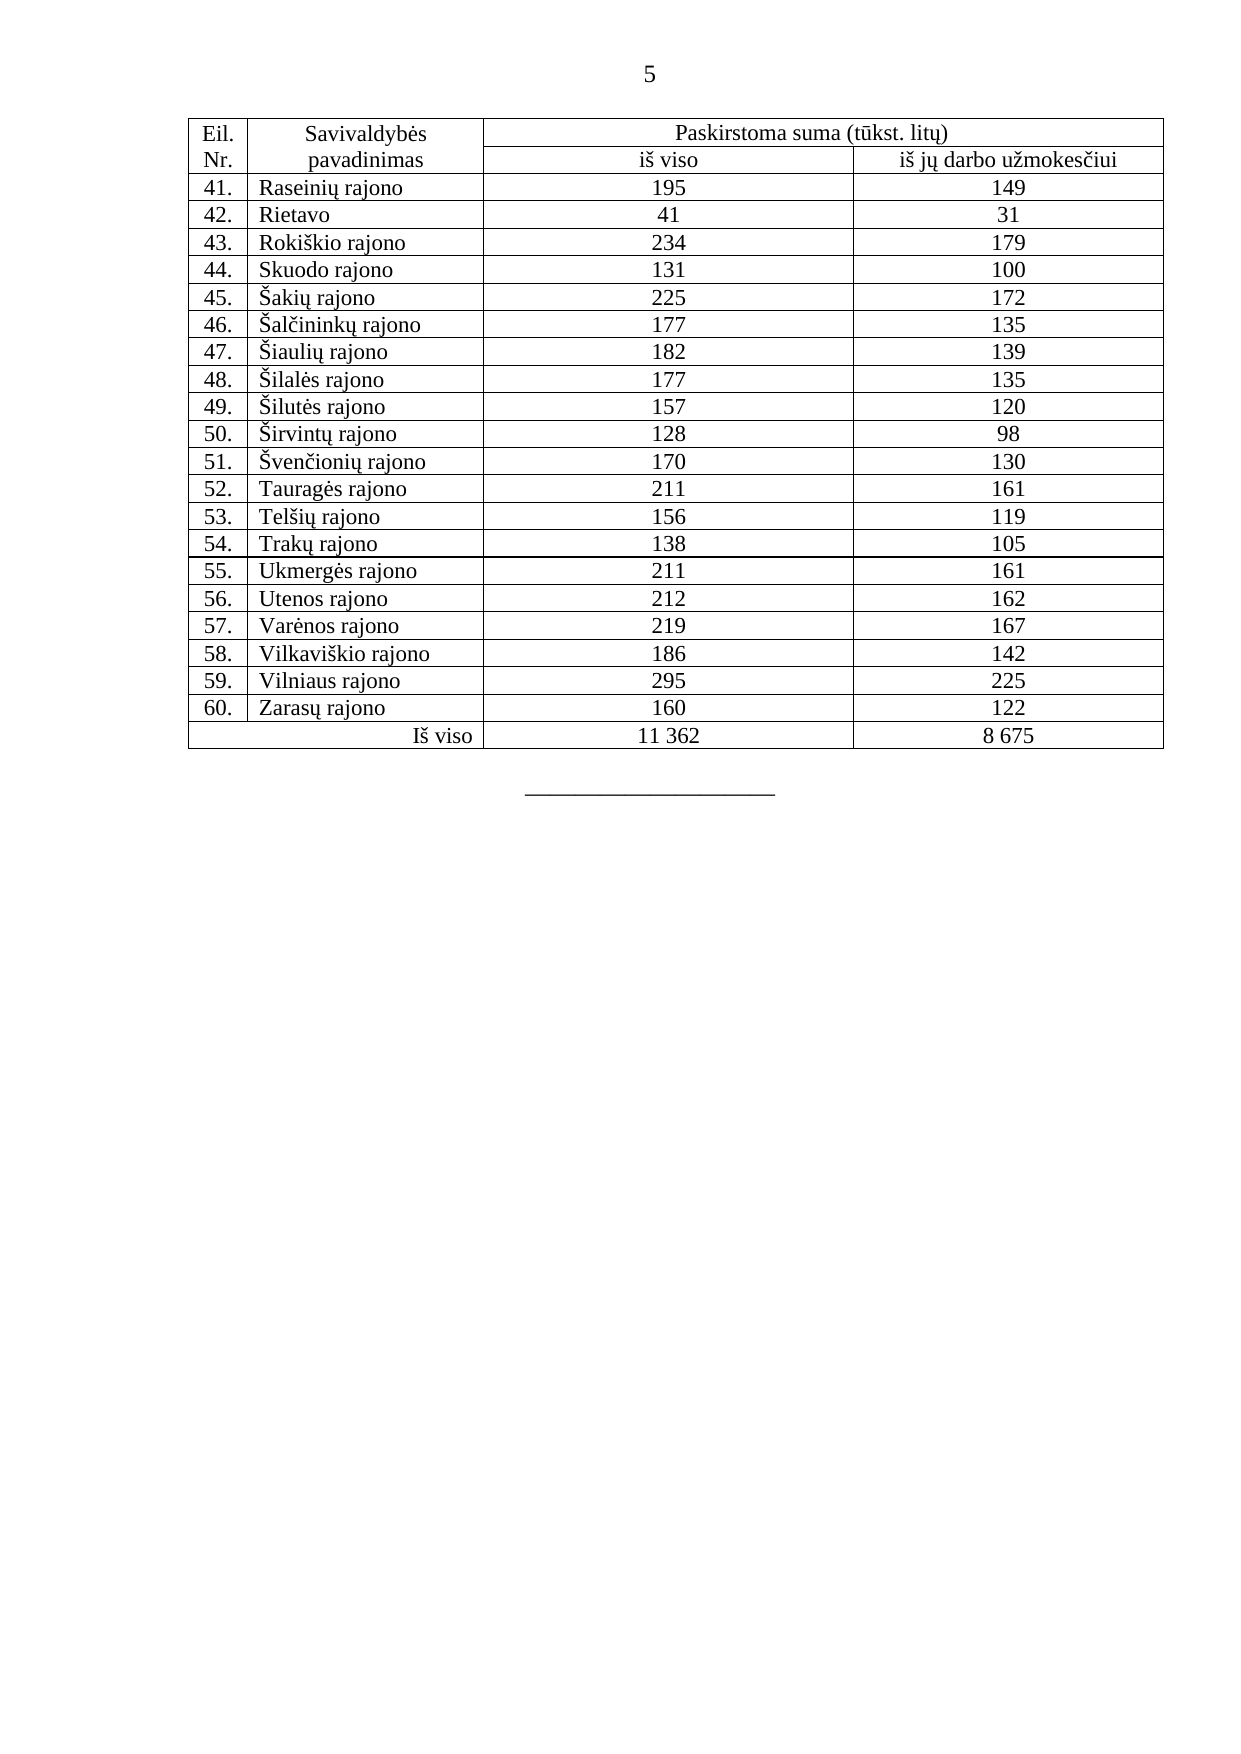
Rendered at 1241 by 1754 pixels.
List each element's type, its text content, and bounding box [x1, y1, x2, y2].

table_cell 43. [189, 229, 247, 255]
table_cell 149 [854, 174, 1163, 200]
table_cell 45. [189, 284, 247, 310]
table_cell 160 [484, 695, 853, 721]
table_cell 51. [189, 448, 247, 474]
table_cell 219 [484, 612, 853, 639]
table_cell 57. [189, 612, 247, 639]
table_header Paskirstoma suma (tūkst. litų) [484, 119, 1163, 146]
table_cell 58. [189, 640, 247, 666]
table_cell 135 [854, 311, 1163, 337]
table_cell Šalčininkų rajono [248, 311, 483, 337]
table_cell Trakų rajono [248, 530, 483, 556]
table_cell 48. [189, 366, 247, 392]
table_cell Zarasų rajono [248, 695, 483, 721]
table_cell 177 [484, 311, 853, 337]
table_cell Šakių rajono [248, 284, 483, 310]
table_cell 131 [484, 256, 853, 282]
table_cell 139 [854, 338, 1163, 365]
table_cell 295 [484, 667, 853, 693]
table_cell Šiaulių rajono [248, 338, 483, 365]
table_cell 41 [484, 201, 853, 228]
table_cell 162 [854, 585, 1163, 611]
table_cell Šilalės rajono [248, 366, 483, 392]
table_cell 119 [854, 503, 1163, 529]
table_cell Utenos rajono [248, 585, 483, 611]
table_cell 122 [854, 695, 1163, 721]
table_cell 211 [484, 475, 853, 502]
table_cell 100 [854, 256, 1163, 282]
table_cell 98 [854, 421, 1163, 447]
table_cell iš jų darbo užmokesčiui [854, 147, 1163, 173]
table_cell 60. [189, 695, 247, 721]
table_cell Rietavo [248, 201, 483, 228]
table_cell 182 [484, 338, 853, 365]
table_cell 225 [484, 284, 853, 310]
table_cell Raseinių rajono [248, 174, 483, 200]
table_cell Iš viso [189, 722, 483, 748]
table_cell iš viso [484, 147, 853, 173]
table_cell 55. [189, 558, 247, 584]
table_cell 59. [189, 667, 247, 693]
table_cell 31 [854, 201, 1163, 228]
table_cell 130 [854, 448, 1163, 474]
table_cell 225 [854, 667, 1163, 693]
table_cell 172 [854, 284, 1163, 310]
table_cell 138 [484, 530, 853, 556]
table_cell 128 [484, 421, 853, 447]
table_cell 161 [854, 475, 1163, 502]
table_cell 53. [189, 503, 247, 529]
table_cell 50. [189, 421, 247, 447]
table_cell 11 362 [484, 722, 853, 748]
table_cell 56. [189, 585, 247, 611]
table_cell Varėnos rajono [248, 612, 483, 639]
table_cell 8 675 [854, 722, 1163, 748]
table_cell Skuodo rajono [248, 256, 483, 282]
table_cell Telšių rajono [248, 503, 483, 529]
text –––––––––––––––––––– [177, 778, 1122, 807]
table_cell 44. [189, 256, 247, 282]
table_cell 211 [484, 558, 853, 584]
table_cell Tauragės rajono [248, 475, 483, 502]
table_cell 234 [484, 229, 853, 255]
table_cell 46. [189, 311, 247, 337]
table_cell Vilniaus rajono [248, 667, 483, 693]
table_cell 195 [484, 174, 853, 200]
table_cell Rokiškio rajono [248, 229, 483, 255]
table_cell 212 [484, 585, 853, 611]
table_header Savivaldybės pavadinimas [248, 119, 483, 173]
table_cell Šilutės rajono [248, 393, 483, 419]
table_cell 41. [189, 174, 247, 200]
table_cell 52. [189, 475, 247, 502]
table_cell 186 [484, 640, 853, 666]
table_cell 49. [189, 393, 247, 419]
table_cell 179 [854, 229, 1163, 255]
table_cell 54. [189, 530, 247, 556]
table_cell Širvintų rajono [248, 421, 483, 447]
table_cell 120 [854, 393, 1163, 419]
table_cell 142 [854, 640, 1163, 666]
table_cell 105 [854, 530, 1163, 556]
table_cell 177 [484, 366, 853, 392]
table_cell Švenčionių rajono [248, 448, 483, 474]
table_cell 42. [189, 201, 247, 228]
table_cell 47. [189, 338, 247, 365]
table_cell 157 [484, 393, 853, 419]
table_cell 161 [854, 558, 1163, 584]
table_cell Vilkaviškio rajono [248, 640, 483, 666]
table_cell 135 [854, 366, 1163, 392]
table_cell 167 [854, 612, 1163, 639]
table_cell 170 [484, 448, 853, 474]
table_header Eil. Nr. [189, 119, 247, 173]
table_cell 156 [484, 503, 853, 529]
table_cell Ukmergės rajono [248, 558, 483, 584]
